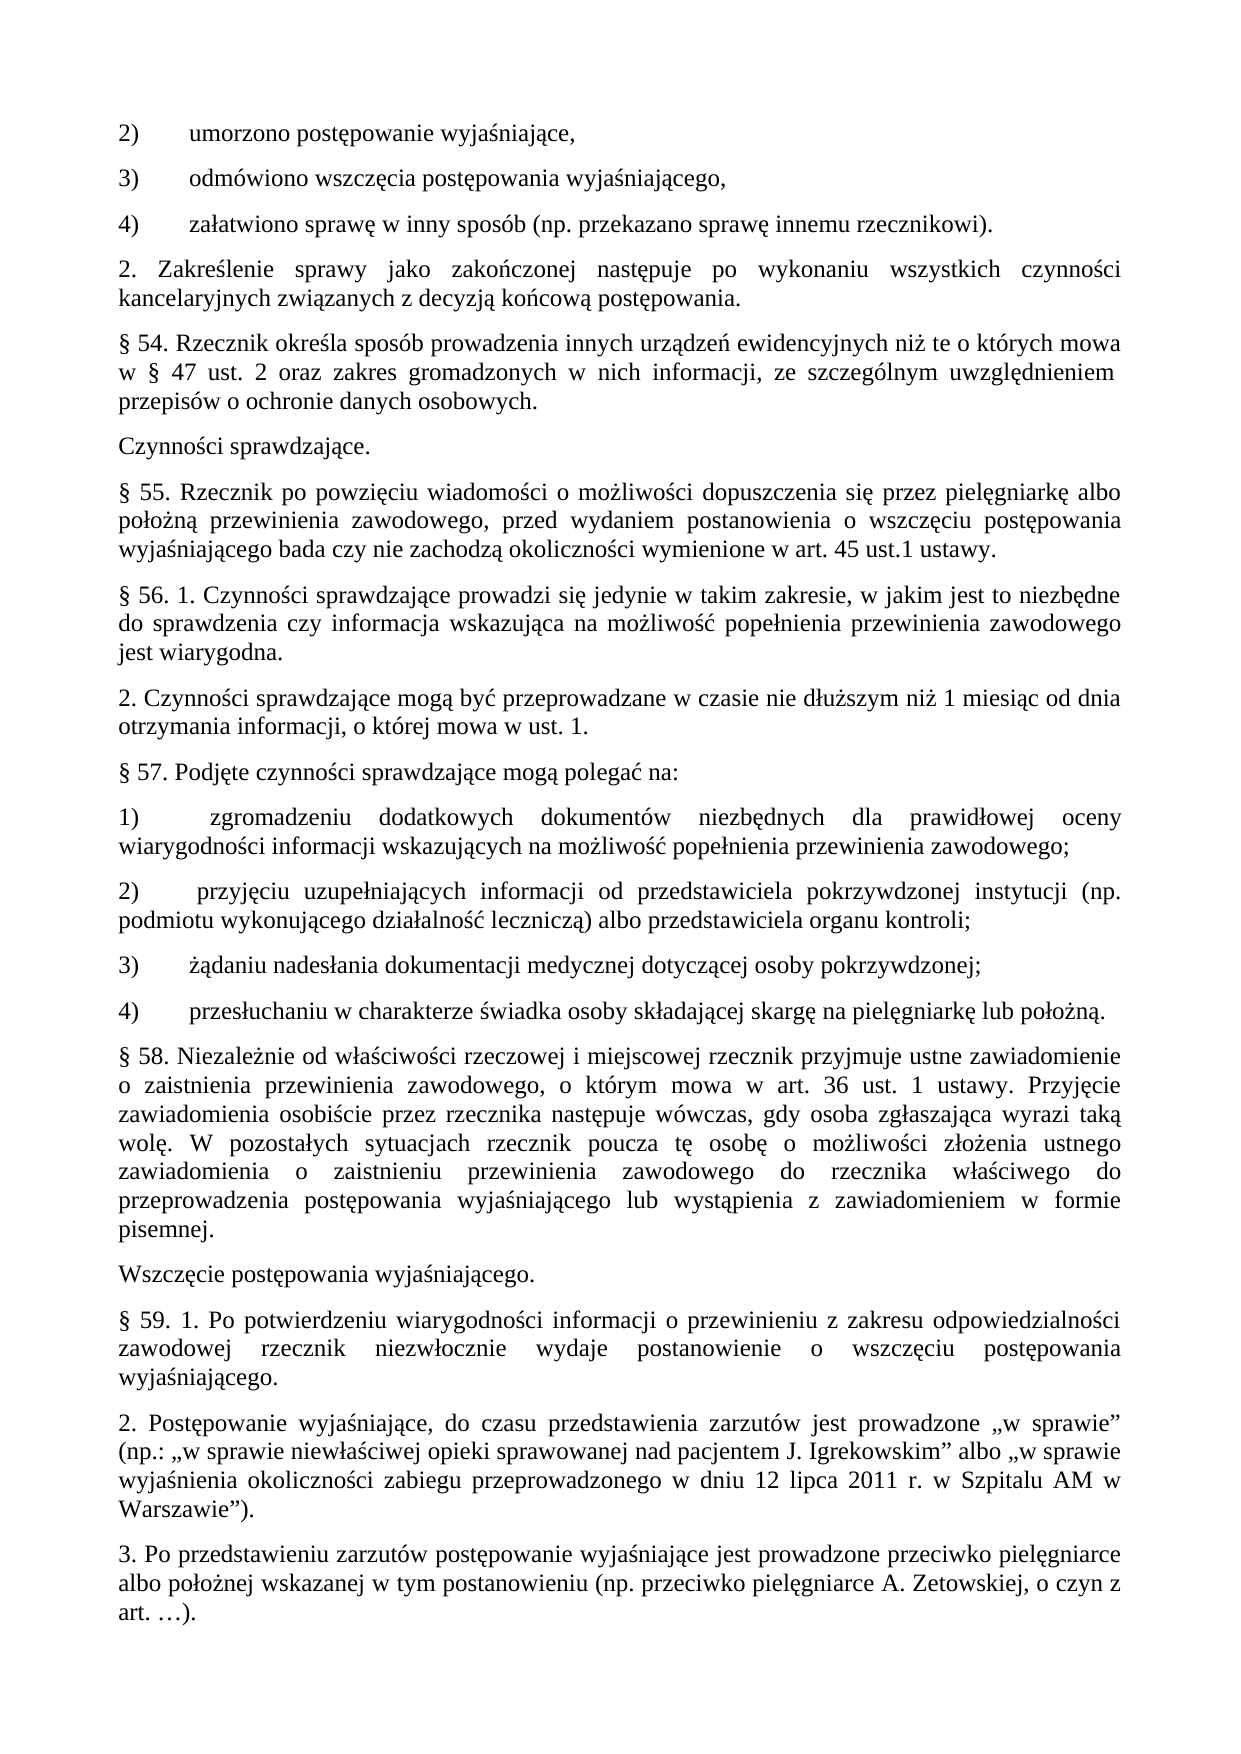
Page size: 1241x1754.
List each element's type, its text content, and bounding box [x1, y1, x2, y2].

text § 58. Niezależnie od właściwości rzeczowej i miejscowej rzecznik przyjmuje ustne zawiadomienie o zaistnienia przewinienia zawodowego, o którym mowa w art. 36 ust. 1 ustawy. Przyjęcie zawiadomienia osobiście przez rzecznika następuje wówczas, gdy osoba zgłaszająca wyrazi taką wolę. W pozostałych sytuacjach rzecznik poucza tę osobę o możliwości złożenia ustnego zawiadomienia o zaistnieniu przewinienia zawodowego do rzecznika właściwego do przeprowadzenia postępowania wyjaśniającego lub wystąpienia z zawiadomieniem w formie pisemnej. [118, 1041, 1122, 1243]
text 1) zgromadzeniu dodatkowych dokumentów niezbędnych dla prawidłowej oceny wiarygodności informacji wskazujących na możliwość popełnienia przewinienia zawodowego; [118, 802, 1122, 860]
text § 55. Rzecznik po powzięciu wiadomości o możliwości dopuszczenia się przez pielęgniarkę albo położną przewinienia zawodowego, przed wydaniem postanowienia o wszczęciu postępowania wyjaśniającego bada czy nie zachodzą okoliczności wymienione w art. 45 ust.1 ustawy. [118, 477, 1122, 563]
text 4) przesłuchaniu w charakterze świadka osoby składającej skargę na pielęgniarkę lub położną. [118, 996, 1122, 1025]
text § 59. 1. Po potwierdzeniu wiarygodności informacji o przewinieniu z zakresu odpowiedzialności zawodowej rzecznik niezwłocznie wydaje postanowienie o wszczęciu postępowania wyjaśniającego. [118, 1305, 1122, 1391]
text Wszczęcie postępowania wyjaśniającego. [118, 1259, 1122, 1288]
text 2) umorzono postępowanie wyjaśniające, [118, 118, 1122, 147]
text § 56. 1. Czynności sprawdzające prowadzi się jedynie w takim zakresie, w jakim jest to niezbędne do sprawdzenia czy informacja wskazująca na możliwość popełnienia przewinienia zawodowego jest wiarygodna. [118, 580, 1122, 666]
text § 57. Podjęte czynności sprawdzające mogą polegać na: [118, 757, 1122, 786]
text 3) odmówiono wszczęcia postępowania wyjaśniającego, [118, 163, 1122, 192]
text 2) przyjęciu uzupełniających informacji od przedstawiciela pokrzywdzonej instytucji (np. podmiotu wykonującego działalność leczniczą) albo przedstawiciela organu kontroli; [118, 876, 1122, 934]
text 2. Postępowanie wyjaśniające, do czasu przedstawienia zarzutów jest prowadzone „w sprawie” (np.: „w sprawie niewłaściwej opieki sprawowanej nad pacjentem J. Igrekowskim” albo „w sprawie wyjaśnienia okoliczności zabiegu przeprowadzonego w dniu 12 lipca 2011 r. w Szpitalu AM w Warszawie”). [118, 1408, 1122, 1523]
text Czynności sprawdzające. [118, 431, 1122, 460]
text 3) żądaniu nadesłania dokumentacji medycznej dotyczącej osoby pokrzywdzonej; [118, 951, 1122, 979]
text § 54. Rzecznik określa sposób prowadzenia innych urządzeń ewidencyjnych niż te o których mowa w § 47 ust. 2 oraz zakres gromadzonych w nich informacji, ze szczególnym uwzględnieniem przepisów o ochronie danych osobowych. [118, 328, 1122, 415]
text 3. Po przedstawieniu zarzutów postępowanie wyjaśniające jest prowadzone przeciwko pielęgniarce albo położnej wskazanej w tym postanowieniu (np. przeciwko pielęgniarce A. Zetowskiej, o czyn z art. …). [118, 1539, 1122, 1626]
text 4) załatwiono sprawę w inny sposób (np. przekazano sprawę innemu rzecznikowi). [118, 209, 1122, 238]
text 2. Zakreślenie sprawy jako zakończonej następuje po wykonaniu wszystkich czynności kancelaryjnych związanych z decyzją końcową postępowania. [118, 254, 1122, 312]
text 2. Czynności sprawdzające mogą być przeprowadzane w czasie nie dłuższym niż 1 miesiąc od dnia otrzymania informacji, o której mowa w ust. 1. [118, 683, 1122, 740]
